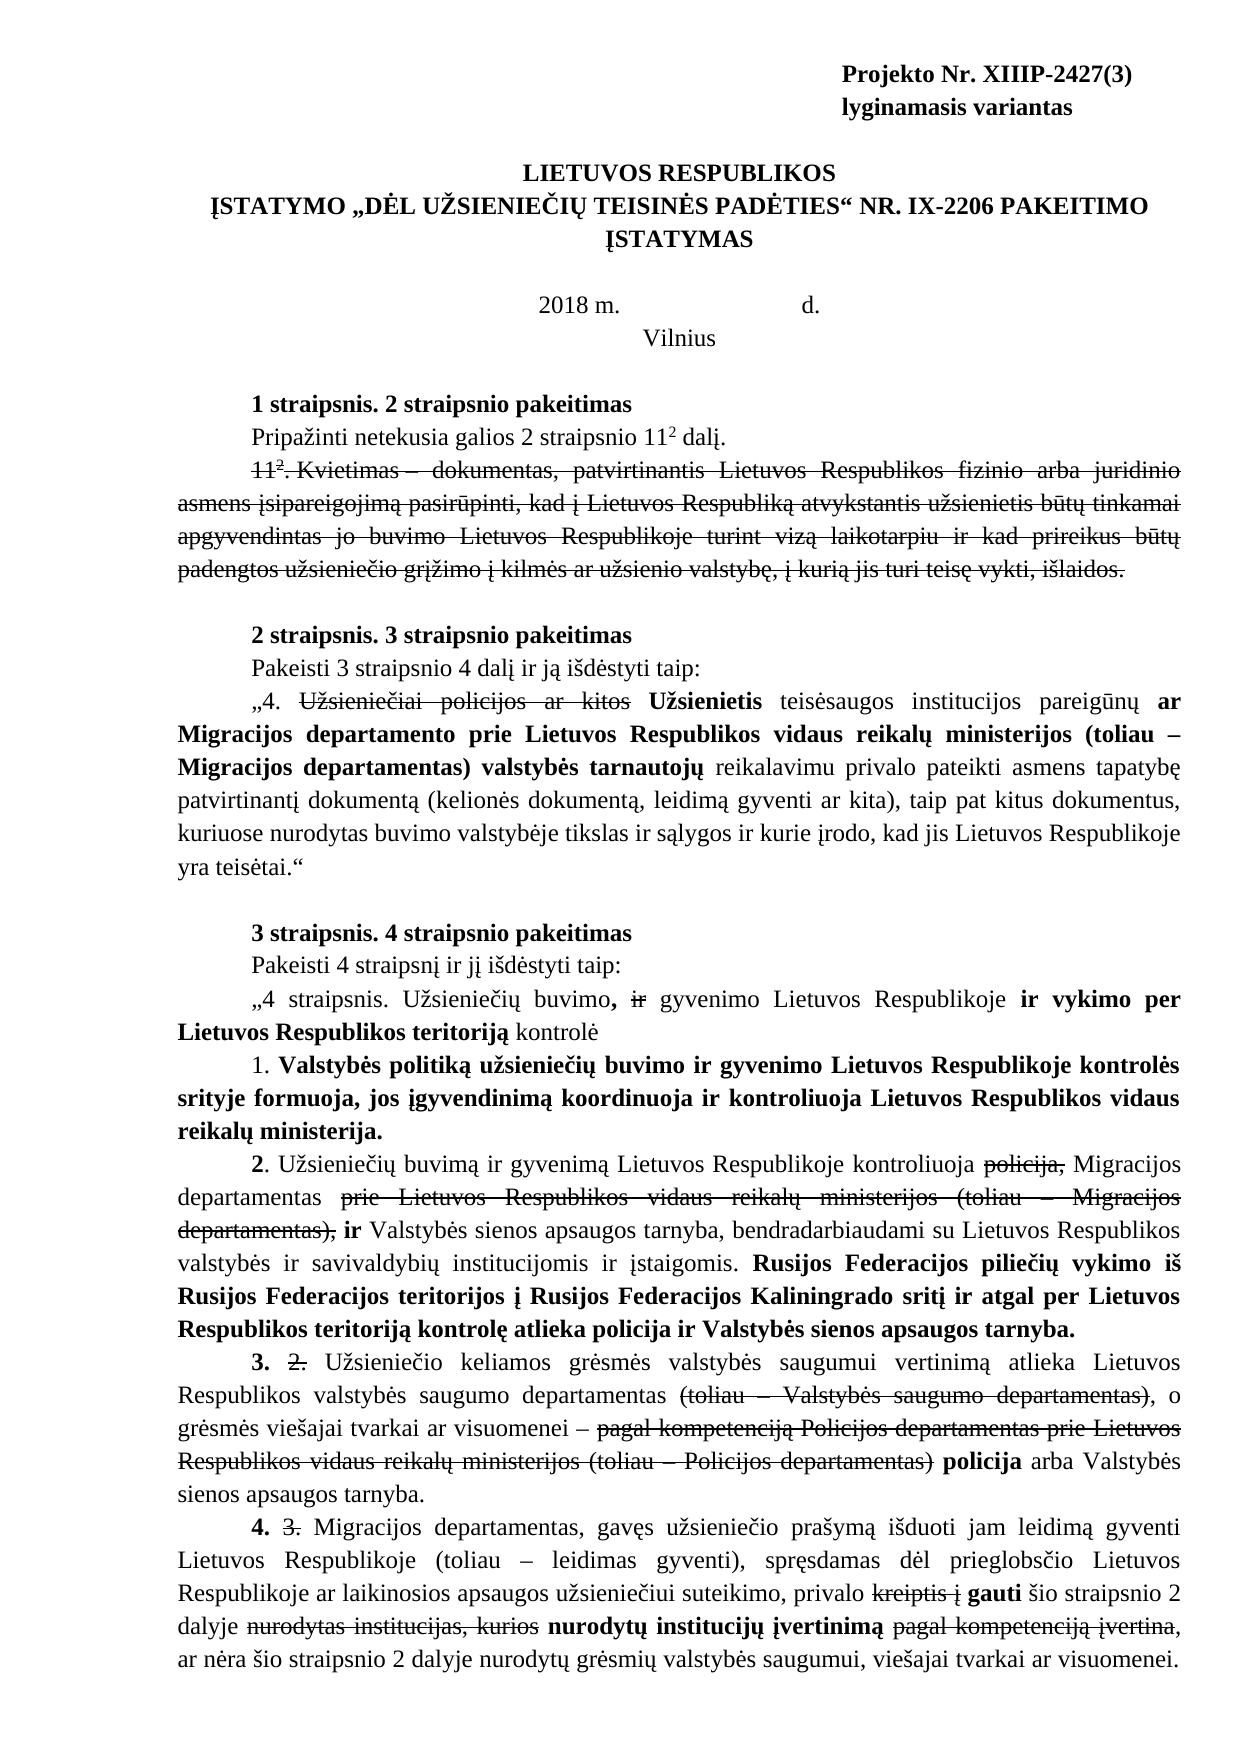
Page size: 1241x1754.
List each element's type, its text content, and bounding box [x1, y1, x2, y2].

text lyginamasis variantas [768, 92, 1181, 121]
text Pakeisti 3 straipsnio 4 dalį ir ją išdėstyti taip: [177, 653, 1181, 682]
text 4. 3. Migracijos departamentas, gavęs užsieniečio prašymą išduoti jam leidimą gyventi Lietuvos Respublikoje (toliau – leidimas gyventi), spręsdamas dėl prieglobsčio Lietuvos Respublikoje ar laikinosios apsaugos užsieniečiui suteikimo, privalo kreiptis į gauti šio straipsnio 2 dalyje nurodytas institucijas, kurios nurodytų institucijų įvertinimą pagal kompetenciją įvertina, ar nėra šio straipsnio 2 dalyje nurodytų grėsmių valstybės saugumui, viešajai tvarkai ar visuomenei. [177, 1512, 1181, 1673]
text LIETUVOS RESPUBLIKOS [177, 158, 1181, 187]
text 1 straipsnis. 2 straipsnio pakeitimas [177, 389, 1181, 418]
text 3. 2. Užsieniečio keliamos grėsmės valstybės saugumui vertinimą atlieka Lietuvos Respublikos valstybės saugumo departamentas (toliau – Valstybės saugumo departamentas), o grėsmės viešajai tvarkai ar visuomenei – pagal kompetenciją Policijos departamentas prie Lietuvos Respublikos vidaus reikalų ministerijos (toliau – Policijos departamentas) policija arba Valstybės sienos apsaugos tarnyba. [177, 1347, 1181, 1508]
text 112. Kvietimas – dokumentas, patvirtinantis Lietuvos Respublikos fizinio arba juridinio asmens įsipareigojimą pasirūpinti, kad į Lietuvos Respubliką atvykstantis užsienietis būtų tinkamai apgyvendintas jo buvimo Lietuvos Respublikoje turint vizą laikotarpiu ir kad prireikus būtų padengtos užsieniečio grįžimo į kilmės ar užsienio valstybę, į kurią jis turi teisę vykti, išlaidos. [177, 505, 1181, 537]
text „4 straipsnis. Užsieniečių buvimo, ir gyvenimo Lietuvos Respublikoje ir vykimo per Lietuvos Respublikos teritoriją kontrolė [177, 984, 1181, 1045]
text Vilnius [177, 323, 1181, 352]
text ĮSTATYMAS [177, 224, 1181, 253]
text Pakeisti 4 straipsnį ir jį išdėstyti taip: [177, 951, 1181, 979]
text 112. Kvietimas – dokumentas, patvirtinantis Lietuvos Respublikos fizinio arba juridinio asmens įsipareigojimą pasirūpinti, kad į Lietuvos Respubliką atvykstantis užsienietis būtų tinkamai apgyvendintas jo buvimo Lietuvos Respublikoje turint vizą laikotarpiu ir kad prireikus būtų padengtos užsieniečio grįžimo į kilmės ar užsienio valstybę, į kurią jis turi teisę vykti, išlaidos. [177, 455, 1181, 504]
text 3 straipsnis. 4 straipsnio pakeitimas [177, 918, 1181, 946]
text „4. Užsieniečiai policijos ar kitos Užsienietis teisėsaugos institucijos pareigūnų ar Migracijos departamento prie Lietuvos Respublikos vidaus reikalų ministerijos (toliau – Migracijos departamentas) valstybės tarnautojų reikalavimu privalo pateikti asmens tapatybę patvirtinantį dokumentą (kelionės dokumentą, leidimą gyventi ar kita), taip pat kitus dokumentus, kuriuose nurodytas buvimo valstybėje tikslas ir sąlygos ir kurie įrodo, kad jis Lietuvos Respublikoje yra teisėtai.“ [177, 686, 1181, 880]
text 2 straipsnis. 3 straipsnio pakeitimas [177, 620, 1181, 649]
text 2. Užsieniečių buvimą ir gyvenimą Lietuvos Respublikoje kontroliuoja policija, Migracijos departamentas prie Lietuvos Respublikos vidaus reikalų ministerijos (toliau – Migracijos departamentas), ir Valstybės sienos apsaugos tarnyba, bendradarbiaudami su Lietuvos Respublikos valstybės ir savivaldybių institucijomis ir įstaigomis. Rusijos Federacijos piliečių vykimo iš Rusijos Federacijos teritorijos į Rusijos Federacijos Kaliningrado sritį ir atgal per Lietuvos Respublikos teritoriją kontrolę atlieka policija ir Valstybės sienos apsaugos tarnyba. [177, 1149, 1181, 1343]
text Pripažinti netekusia galios 2 straipsnio 112 dalį. [177, 422, 1181, 451]
text 112. Kvietimas – dokumentas, patvirtinantis Lietuvos Respublikos fizinio arba juridinio asmens įsipareigojimą pasirūpinti, kad į Lietuvos Respubliką atvykstantis užsienietis būtų tinkamai apgyvendintas jo buvimo Lietuvos Respublikoje turint vizą laikotarpiu ir kad prireikus būtų padengtos užsieniečio grįžimo į kilmės ar užsienio valstybę, į kurią jis turi teisę vykti, išlaidos. [177, 538, 1181, 583]
text Projekto Nr. XIIIP-2427(3) [768, 59, 1181, 88]
text ĮSTATYMO „DĖL UŽSIENIEČIŲ TEISINĖS PADĖTIES“ NR. IX-2206 PAKEITIMO [177, 191, 1181, 220]
text 1. Valstybės politiką užsieniečių buvimo ir gyvenimo Lietuvos Respublikoje kontrolės srityje formuoja, jos įgyvendinimą koordinuoja ir kontroliuoja Lietuvos Respublikos vidaus reikalų ministerija. [177, 1050, 1181, 1144]
text 2018 m. d. [177, 290, 1181, 319]
